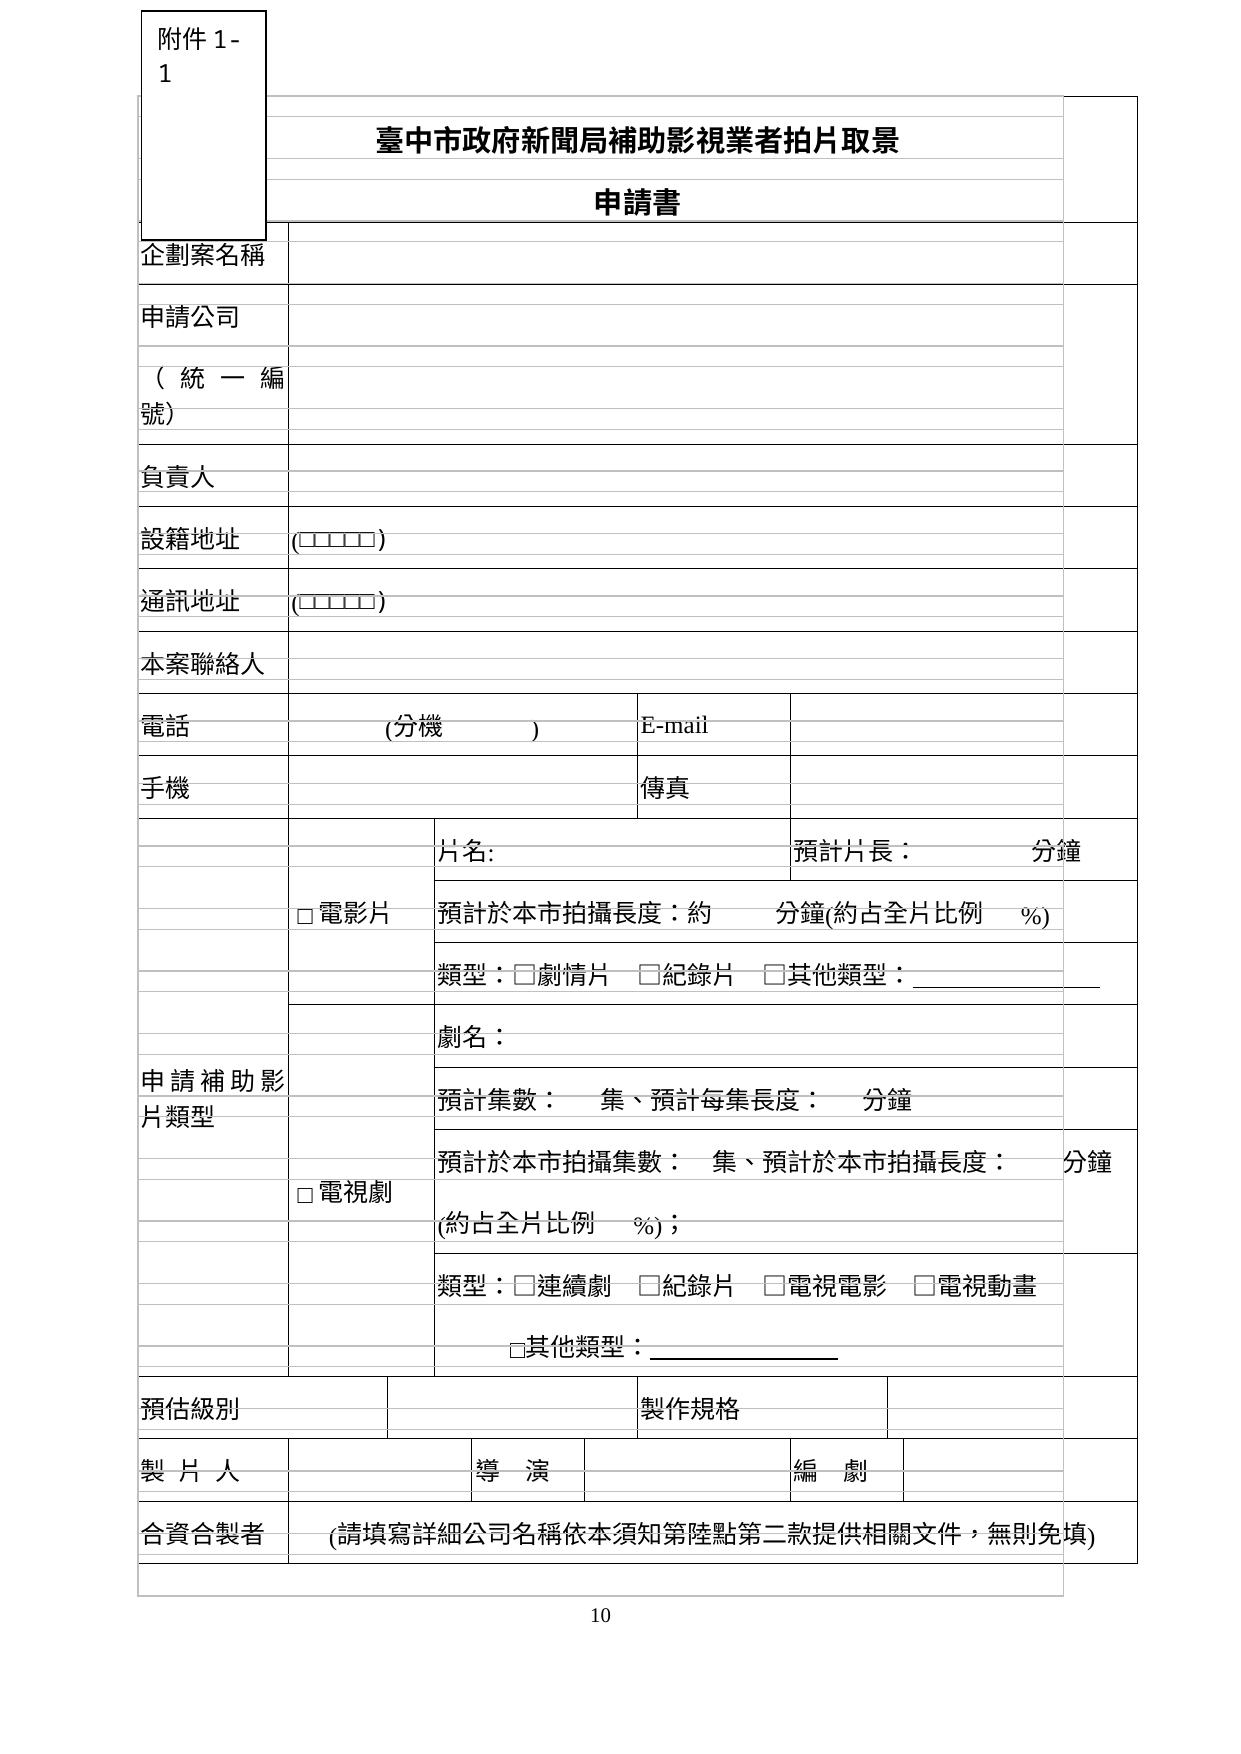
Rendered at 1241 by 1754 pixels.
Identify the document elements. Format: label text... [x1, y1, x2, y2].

table_cell 申請補助影片類型 [139, 909, 288, 929]
table_cell □ 電影片 [289, 847, 434, 866]
table_cell 申請補助影片類型 [139, 992, 288, 1033]
table_cell [888, 1409, 1063, 1429]
table_cell [289, 1439, 471, 1470]
table_cell [388, 1430, 637, 1438]
table_cell 劇名： [435, 1034, 1063, 1054]
table_cell 預計於本市拍攝集數： 集、預計於本市拍攝長度： 分鐘 (約占全片比例 %)； [435, 1180, 1063, 1220]
table_cell (□□□□□) [289, 569, 1063, 595]
table_cell 類型：□劇情片 □紀錄片 □其他類型： [435, 992, 1063, 1004]
table_cell [791, 742, 1063, 755]
table_cell [289, 632, 1063, 658]
table_cell [585, 1439, 790, 1470]
table_cell [289, 1284, 434, 1304]
table_cell 手機 [139, 784, 288, 804]
table_cell (請填寫詳細公司名稱依本須知第陸點第二款提供相關文件，無則免填) [289, 1555, 1063, 1563]
table_cell [1064, 285, 1137, 444]
table_cell [791, 805, 1063, 817]
table_cell 類型：□劇情片 □紀錄片 □其他類型： [435, 943, 1063, 970]
table_cell □ 電影片 [289, 909, 434, 929]
table_cell 電話 [139, 722, 288, 741]
table_cell E-mail [638, 694, 790, 720]
table_cell [904, 1492, 1063, 1501]
table_cell [289, 1492, 471, 1501]
table_cell 預估級別 [139, 1377, 387, 1408]
table_cell 申請補助影片類型 [139, 1347, 288, 1366]
table_cell 預計於本市拍攝集數： 集、預計於本市拍攝長度： 分鐘 (約占全片比例 %)； [435, 1159, 1063, 1179]
table_header 臺中市政府新聞局補助影視業者拍片取景 申請書 [142, 12, 265, 239]
table_cell 申請補助影片類型 [139, 1097, 288, 1116]
table_cell 導 演 [472, 1439, 584, 1470]
table_cell 製 片 人 [139, 1492, 288, 1501]
table_cell 編 劇 [791, 1492, 903, 1501]
table_cell [289, 756, 637, 783]
table_cell 片名: [435, 867, 790, 880]
table_header 臺中市政府新聞局補助影視業者拍片取景 申請書 [267, 180, 1063, 220]
table_cell [585, 1492, 790, 1501]
table_header 臺中市政府新聞局補助影視業者拍片取景 申請書 [267, 159, 1063, 179]
table_cell [289, 1367, 434, 1376]
table_cell □ 電影片 [289, 972, 434, 991]
table_cell □ 電影片 [298, 910, 311, 923]
table_cell [289, 784, 637, 804]
table_cell 製 片 人 [139, 1472, 288, 1491]
table_cell 製作規格 [638, 1377, 887, 1408]
table_cell [1064, 632, 1137, 693]
table_cell 申請補助影片類型 [139, 1222, 288, 1241]
table_cell [289, 1055, 434, 1095]
table_cell 號） [139, 409, 288, 429]
table_cell [289, 1242, 434, 1283]
table_cell 申請補助影片類型 [139, 1180, 288, 1220]
table_cell 電話 [139, 694, 288, 720]
table_cell [289, 409, 1063, 429]
table_cell 預計於本市拍攝集數： 集、預計於本市拍攝長度： 分鐘 (約占全片比例 %)； [435, 1242, 1063, 1252]
table_cell 類型：□連續劇 □紀錄片 □電視電影 □電視動畫 □其他類型： [1064, 1254, 1137, 1376]
table_cell 申請補助影片類型 [139, 819, 288, 845]
table_cell 片名: [435, 819, 790, 845]
table_cell 申請補助影片類型 [139, 847, 288, 866]
table_cell 劇名： [1064, 1005, 1137, 1067]
table_cell 設籍地址 [139, 555, 288, 568]
table_cell 預計於本市拍攝長度：約 分鐘(約占全片比例 %) [435, 909, 1063, 929]
table_cell 本案聯絡人 [139, 659, 288, 679]
table_cell 申請補助影片類型 [139, 1055, 288, 1095]
table_cell 製作規格 [638, 1430, 887, 1438]
table_cell [139, 430, 288, 444]
table_cell [1064, 1377, 1137, 1438]
table_cell 劇名： [435, 1005, 1063, 1033]
table_cell [289, 1222, 434, 1241]
table_cell (□□□□□) [300, 534, 313, 546]
table_cell (請填寫詳細公司名稱依本須知第陸點第二款提供相關文件，無則免填) [289, 1502, 1063, 1533]
table_cell [289, 1472, 471, 1491]
table_cell [888, 1377, 1063, 1408]
table_cell 手機 [139, 805, 288, 817]
table_cell [289, 445, 1063, 470]
table_cell (□□□□□) [1064, 507, 1137, 568]
table_cell 預計片長： 分鐘 [791, 867, 1063, 880]
table_cell （統一編 [139, 367, 288, 408]
table_cell [289, 347, 1063, 366]
table_cell [289, 680, 1063, 693]
table_cell (□□□□□) [345, 534, 358, 546]
table_cell □ 電影片 [289, 930, 434, 970]
table_cell [139, 445, 288, 470]
table_cell 類型：□劇情片 □紀錄片 □其他類型： [1064, 943, 1137, 1004]
table_cell 預計集數： 集、預計每集長度： 分鐘 [435, 1117, 1063, 1129]
table_cell 類型：□劇情片 □紀錄片 □其他類型： [435, 972, 1063, 991]
table_cell (請填寫詳細公司名稱依本須知第陸點第二款提供相關文件，無則免填) [289, 1534, 1063, 1554]
table_cell 申請補助影片類型 [139, 1159, 288, 1179]
table_cell 預估級別 [139, 1409, 387, 1429]
table_cell (請填寫詳細公司名稱依本須知第陸點第二款提供相關文件，無則免填) [1064, 1502, 1137, 1563]
table_cell 預計片長： 分鐘 [791, 819, 1063, 845]
table_cell [289, 659, 1063, 679]
table_cell [585, 1472, 790, 1491]
table_cell 申請補助影片類型 [139, 1034, 288, 1054]
table_cell 預計於本市拍攝長度：約 分鐘(約占全片比例 %) [435, 930, 1063, 942]
table_cell (□□□□□) [1064, 569, 1137, 631]
table_cell [888, 1430, 1063, 1438]
table_cell 申請補助影片類型 [139, 972, 288, 991]
table_cell 預計片長： 分鐘 [1064, 819, 1137, 880]
table_cell [791, 694, 1063, 720]
table_cell 負責人 [139, 472, 288, 491]
table_cell 片名: [472, 853, 482, 859]
table_cell 片名: [435, 847, 790, 866]
table_cell [904, 1472, 1063, 1491]
table_cell 類型：□連續劇 □紀錄片 □電視電影 □電視動畫 □其他類型： [435, 1284, 1063, 1304]
table_cell □ 電影片 [289, 867, 434, 908]
table_cell [139, 492, 288, 506]
table_cell □ 電影片 [289, 819, 434, 845]
table_cell [1064, 756, 1137, 817]
table_cell (□□□□□) [330, 534, 343, 546]
table_cell 預計於本市拍攝長度：約 分鐘(約占全片比例 %) [435, 881, 1063, 908]
table_cell [289, 1034, 434, 1054]
table_cell 類型：□連續劇 □紀錄片 □電視電影 □電視動畫 □其他類型： [435, 1367, 1063, 1376]
table_cell [289, 1117, 434, 1158]
table_cell (□□□□□) [300, 597, 313, 608]
table_cell (分機 ) [289, 722, 535, 741]
table_cell (□□□□□) [360, 534, 373, 546]
table_cell (□□□□□) [289, 534, 1063, 554]
table_cell □ 電視劇 [289, 1180, 434, 1220]
table_cell [289, 492, 1063, 506]
table_cell [388, 1409, 637, 1429]
table_cell 編 劇 [791, 1472, 903, 1491]
table_cell 傳真 [638, 756, 790, 783]
table_cell [1064, 694, 1137, 755]
table_cell 預計於本市拍攝長度：約 分鐘(約占全片比例 %) [1064, 881, 1137, 942]
table_cell 申請補助影片類型 [139, 867, 288, 908]
table_cell [791, 722, 1063, 741]
table_cell (□□□□□) [360, 597, 373, 608]
table_cell (□□□□□) [330, 597, 343, 608]
table_cell 申請補助影片類型 [139, 1305, 288, 1345]
table_cell 製作規格 [638, 1409, 887, 1429]
table_cell 電話 [139, 742, 288, 755]
table_cell [267, 223, 288, 241]
table_header 臺中市政府新聞局補助影視業者拍片取景 申請書 [267, 97, 1063, 116]
table_cell [139, 617, 288, 631]
table_cell 製 片 人 [139, 1439, 288, 1470]
table_cell [791, 756, 1063, 783]
table_cell [139, 347, 288, 366]
table_cell [289, 1097, 434, 1116]
table_cell [289, 805, 637, 817]
table_cell 類型：□連續劇 □紀錄片 □電視電影 □電視動畫 □其他類型： [435, 1347, 1063, 1366]
table_cell 劇名： [472, 1039, 482, 1045]
table_cell 合資合製者 [139, 1502, 288, 1533]
table_cell 預估級別 [139, 1430, 387, 1438]
table_cell 手機 [139, 756, 288, 783]
table_cell E-mail [638, 742, 790, 755]
table_cell [904, 1439, 1063, 1470]
table_cell [139, 285, 288, 304]
table_cell [1064, 1439, 1137, 1501]
table_cell [289, 285, 1063, 304]
table_cell (□□□□□) [315, 534, 328, 546]
table_cell (分機 ) [534, 722, 637, 741]
table_cell [1064, 445, 1137, 506]
table_cell 預計於本市拍攝集數： 集、預計於本市拍攝長度： 分鐘 (約占全片比例 %)； [435, 1222, 1063, 1241]
table_cell [289, 242, 1063, 283]
table_cell 設籍地址 [139, 534, 288, 554]
table_cell 預計片長： 分鐘 [791, 847, 1063, 866]
table_cell 申請補助影片類型 [139, 1117, 288, 1158]
table_cell 預計於本市拍攝集數： 集、預計於本市拍攝長度： 分鐘 (約占全片比例 %)； [1064, 1130, 1137, 1252]
table_cell (□□□□□) [289, 555, 1063, 568]
table_header 臺中市政府新聞局補助影視業者拍片取景 申請書 [1064, 97, 1137, 222]
table_cell [289, 1159, 434, 1179]
table_cell 申請補助影片類型 [139, 930, 288, 970]
table_cell 申請公司 [139, 305, 288, 345]
table_cell (□□□□□) [289, 617, 1063, 631]
table_cell 設籍地址 [139, 507, 288, 533]
table_cell [388, 1377, 637, 1408]
table_cell 申請補助影片類型 [139, 1242, 288, 1283]
table_cell □ 電影片 [289, 992, 434, 1004]
table_cell 企劃案名稱 [139, 242, 288, 283]
table_header 臺中市政府新聞局補助影視業者拍片取景 申請書 [267, 117, 1063, 158]
table_cell E-mail [638, 722, 790, 741]
table_cell [289, 1005, 434, 1033]
table_cell 劇名： [435, 1055, 1063, 1067]
table_cell [289, 1347, 434, 1366]
table_cell 預計集數： 集、預計每集長度： 分鐘 [435, 1068, 1063, 1095]
table_cell 通訊地址 [139, 597, 288, 616]
table_cell (□□□□□) [345, 597, 358, 608]
table_cell [289, 305, 1063, 345]
table_cell 類型：□連續劇 □紀錄片 □電視電影 □電視動畫 □其他類型： [435, 1305, 1063, 1345]
table_cell [1064, 223, 1137, 284]
table_cell 本案聯絡人 [139, 632, 288, 658]
table_cell (分機 ) [289, 742, 637, 755]
table_cell 導 演 [472, 1492, 584, 1501]
table_cell 導 演 [472, 1472, 584, 1491]
table_cell (□□□□□) [289, 597, 1063, 616]
table_cell 預計集數： 集、預計每集長度： 分鐘 [435, 1097, 1063, 1116]
table_cell 傳真 [638, 805, 790, 817]
table_cell 編 劇 [791, 1439, 903, 1470]
table_cell [791, 784, 1063, 804]
table_cell 預計於本市拍攝集數： 集、預計於本市拍攝長度： 分鐘 (約占全片比例 %)； [435, 1130, 1063, 1158]
table_cell 本案聯絡人 [139, 680, 288, 693]
table_cell (□□□□□) [315, 597, 328, 608]
table_cell 申請補助影片類型 [139, 1367, 288, 1376]
table_cell [289, 223, 1063, 241]
table_cell 類型：□連續劇 □紀錄片 □電視電影 □電視動畫 □其他類型： [435, 1254, 1063, 1283]
table_cell (□□□□□) [289, 507, 1063, 533]
table_cell 合資合製者 [139, 1555, 288, 1563]
table_cell 申請補助影片類型 [139, 1284, 288, 1304]
table_cell 合資合製者 [139, 1534, 288, 1554]
table_cell [289, 430, 1063, 444]
table_cell 傳真 [638, 784, 790, 804]
table_cell [289, 1305, 434, 1345]
table_cell [289, 472, 1063, 491]
table_cell [139, 569, 288, 595]
table_cell 預計集數： 集、預計每集長度： 分鐘 [1064, 1068, 1137, 1129]
table_cell [289, 367, 1063, 408]
table_cell (分機 ) [289, 694, 637, 720]
